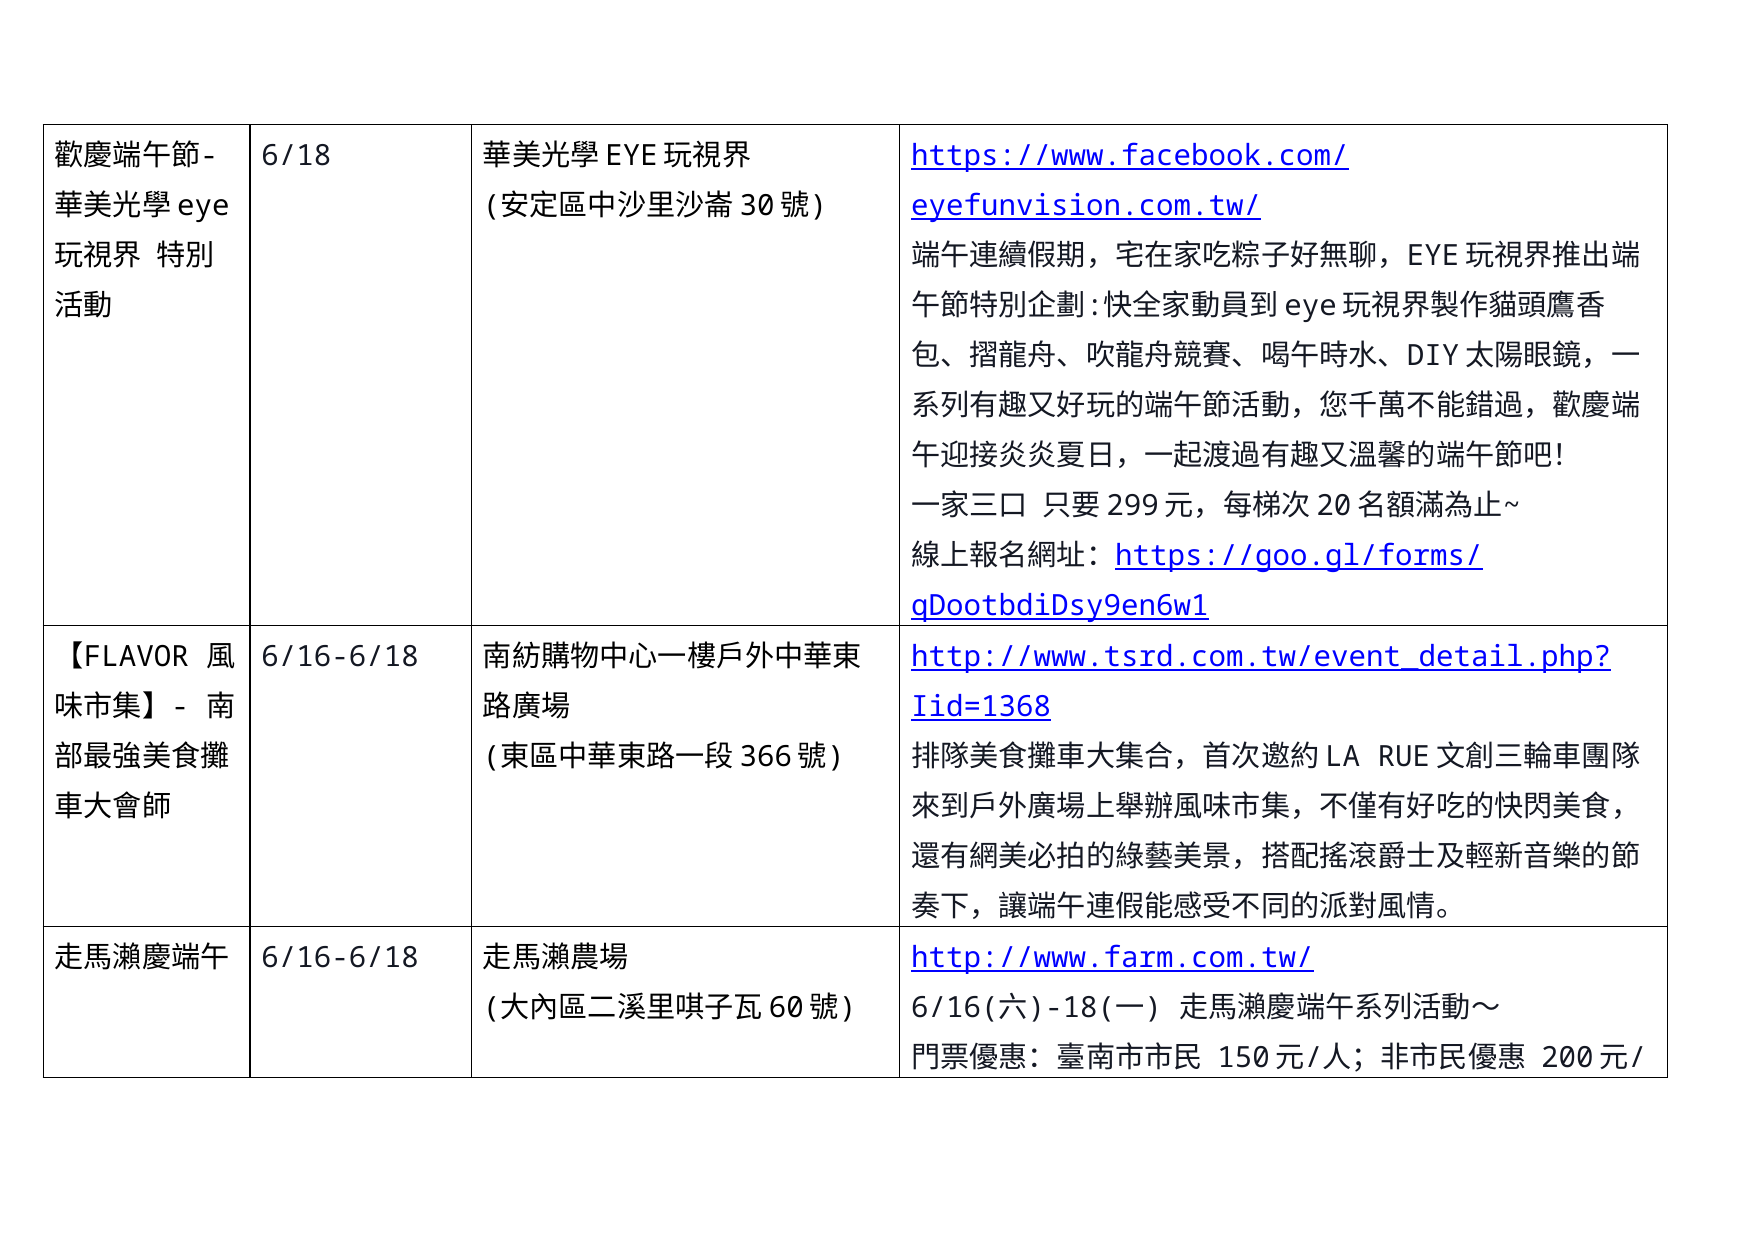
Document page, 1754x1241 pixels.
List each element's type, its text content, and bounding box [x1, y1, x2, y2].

table_cell https://www.facebook.com/eyefunvision.com.tw/ 端午連續假期，宅在家吃粽子好無聊，EYE玩視界推出端午節特別企劃:快全家動員到eye玩視界製作貓頭鷹香包、摺龍舟、吹龍舟競賽、喝午時水、DIY太陽眼鏡，一系列有趣又好玩的端午節活動，您千萬不能錯過，歡慶端午迎接炎炎夏日，一起渡過有趣又溫馨的端午節吧！ 一家三口 只要299元，每梯次20名額滿為止~ 線上報名網址：https://goo.gl/forms/qDootbdiDsy9en6w1 [900, 125, 1667, 625]
table_cell http://www.tsrd.com.tw/event_detail.php?Iid=1368 排隊美食攤車大集合，首次邀約LA RUE文創三輪車團隊來到戶外廣場上舉辦風味市集，不僅有好吃的快閃美食，還有網美必拍的綠藝美景，搭配搖滾爵士及輕新音樂的節奏下，讓端午連假能感受不同的派對風情。 [900, 626, 1667, 926]
table_cell 華美光學EYE玩視界 (安定區中沙里沙崙30號) [472, 125, 899, 625]
table_cell 走馬瀨農場 (大內區二溪里唭子瓦60號) [472, 927, 899, 1077]
table_cell http://www.farm.com.tw/ 6/16(六)-18(一) 走馬瀨慶端午系列活動～ 門票優惠：臺南市市民 150元/人；非市民優惠 200元/ [900, 927, 1667, 1077]
table_cell 歡慶端午節-華美光學eye玩視界 特別活動 [44, 125, 249, 625]
table_cell 走馬瀨慶端午 [44, 927, 249, 1077]
table_cell 6/18 [251, 125, 471, 625]
table_cell 6/16-6/18 [251, 626, 471, 926]
table_cell 【FLAVOR 風味市集】- 南部最強美食攤車大會師 [44, 626, 249, 926]
table_cell 6/16-6/18 [251, 927, 471, 1077]
table_cell 南紡購物中心一樓戶外中華東路廣場 (東區中華東路一段366號) [472, 626, 899, 926]
